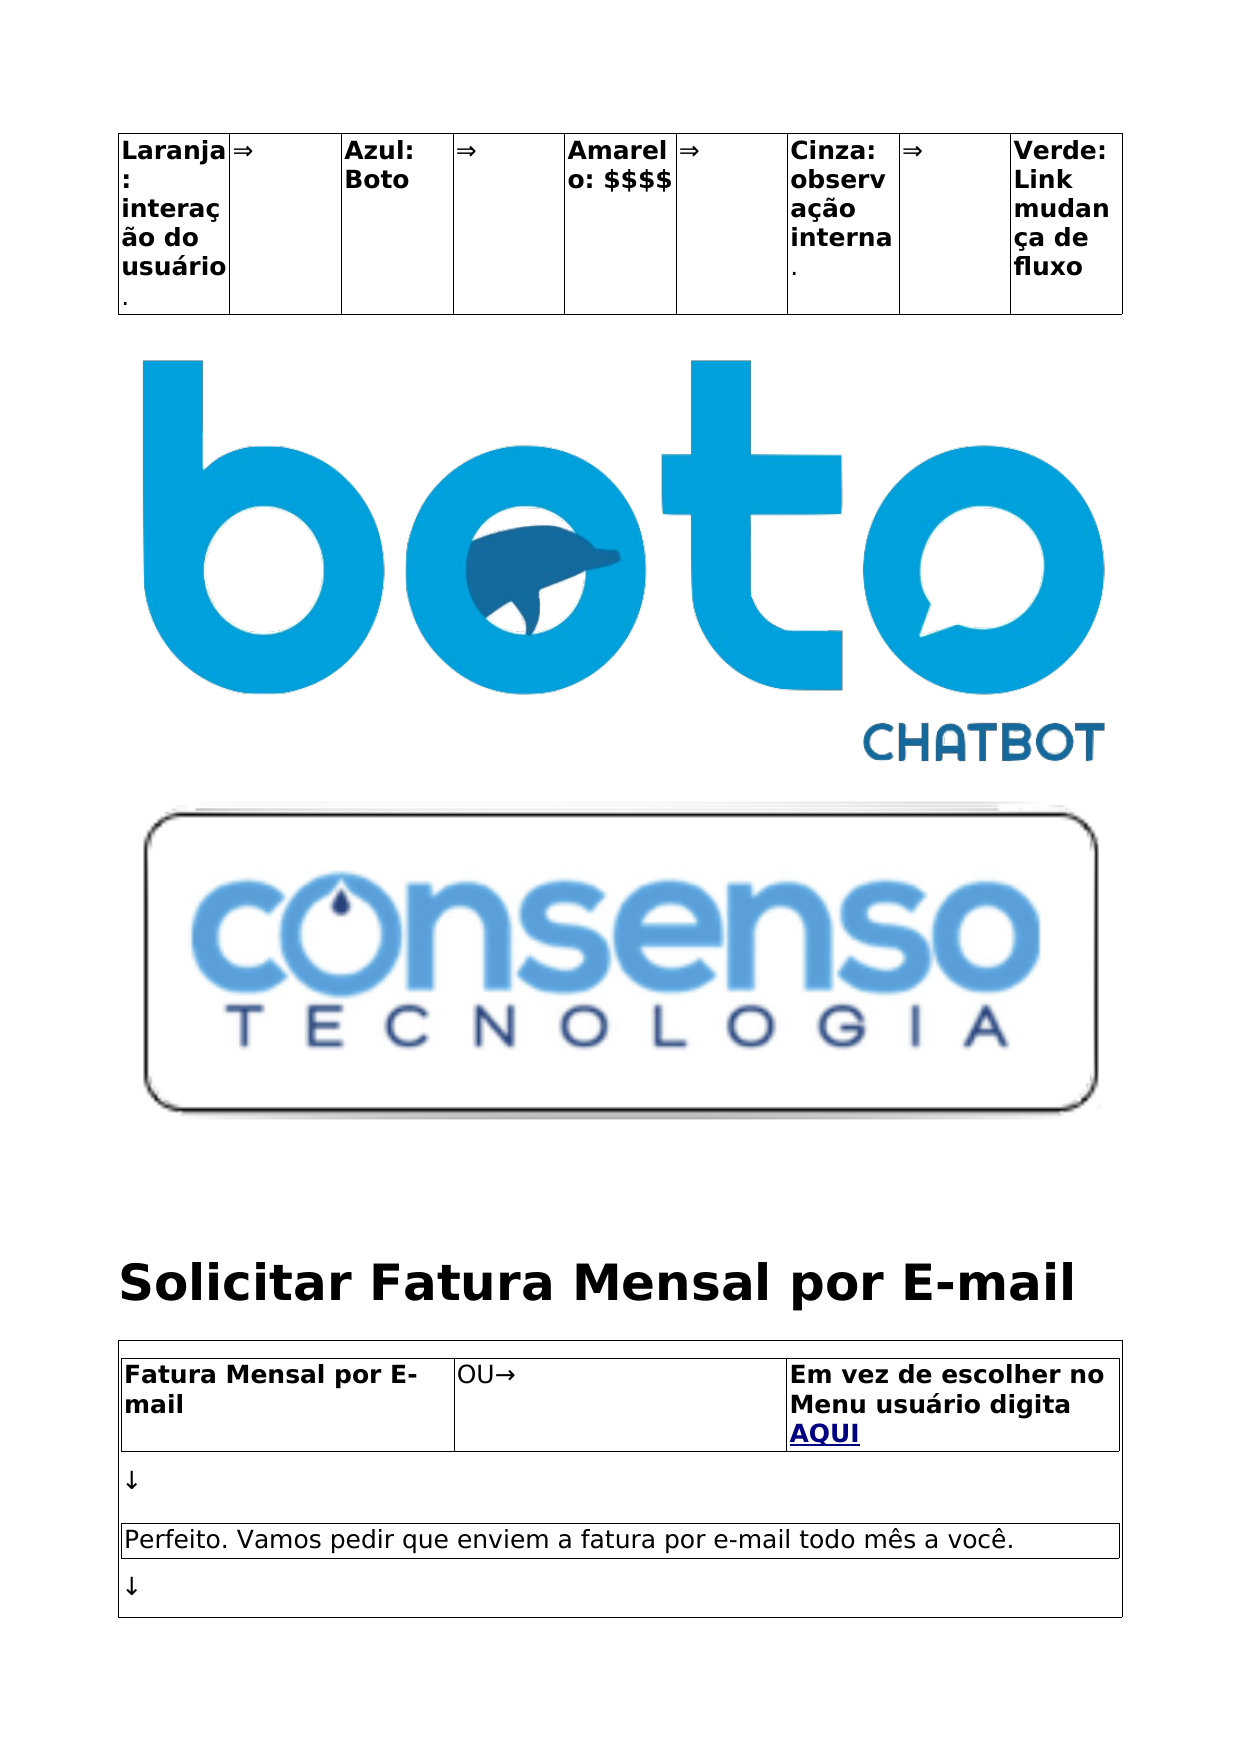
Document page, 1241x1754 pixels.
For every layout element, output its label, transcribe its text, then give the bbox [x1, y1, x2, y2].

table_header Em vez de escolher no Menu usuário digita AQUI [787, 1359, 1119, 1451]
table_header ↓ ↓ [119, 1341, 1122, 1617]
picture [118, 797, 1123, 1147]
table_header Amarelo: $$$$ [565, 134, 676, 314]
table_header ⇒ [454, 134, 564, 314]
table_header OU→ [455, 1359, 786, 1451]
table_header Cinza: observação interna. [788, 134, 899, 314]
table_header Fatura Mensal por E-mail [122, 1359, 454, 1451]
picture [118, 328, 1123, 785]
table_header Verde: Link mudança de fluxo [1011, 134, 1122, 314]
table_header ⇒ [230, 134, 341, 314]
table_header Laranja: interação do usuário. [119, 134, 229, 314]
table_header Perfeito. Vamos pedir que enviem a fatura por e-mail todo mês a você. [122, 1524, 1119, 1558]
subtitle Solicitar Fatura Mensal por E-mail [118, 1254, 1122, 1313]
table_header ⇒ [900, 134, 1010, 314]
table_header ⇒ [677, 134, 787, 314]
table_header Azul: Boto [342, 134, 453, 314]
